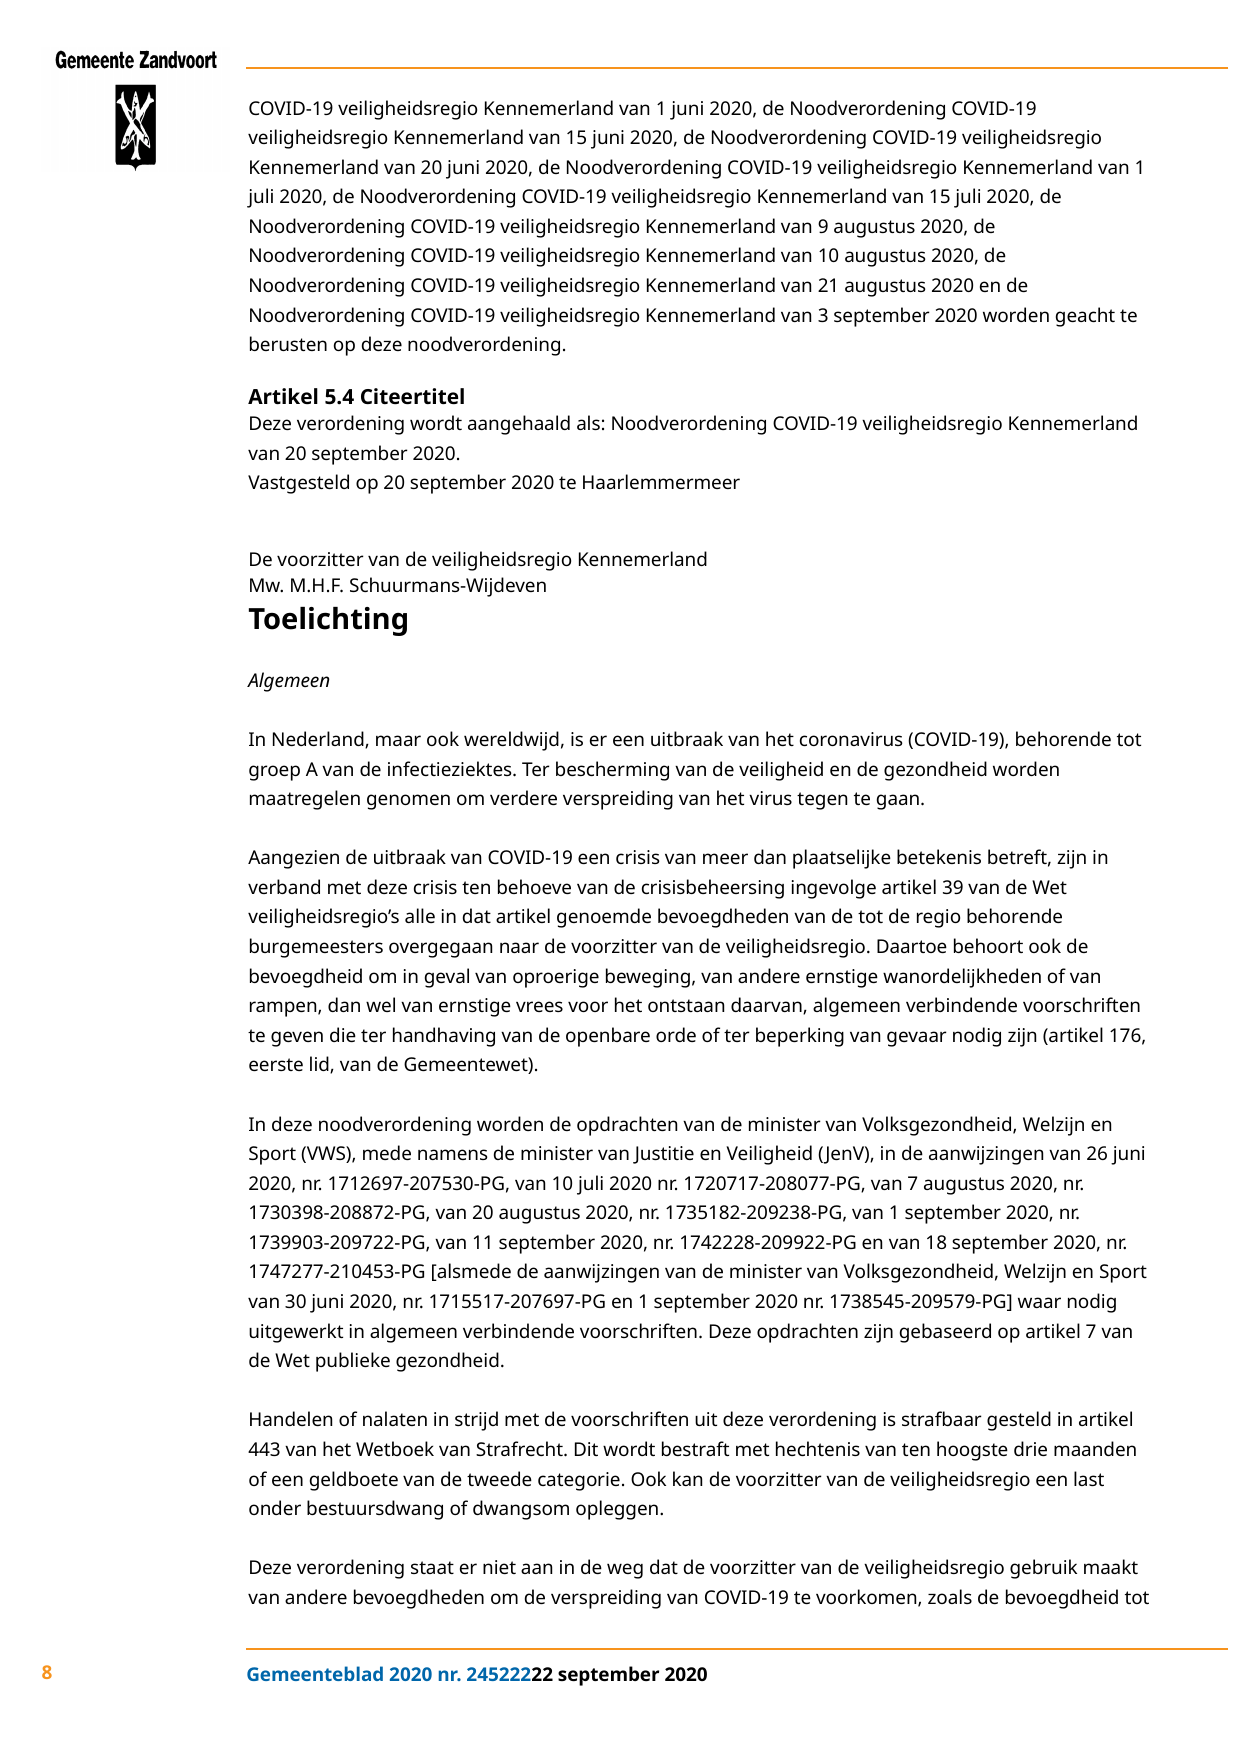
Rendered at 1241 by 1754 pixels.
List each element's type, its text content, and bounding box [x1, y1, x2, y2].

text Deze verordening wordt aangehaald als: Noodverordening COVID-19 veiligheidsregio Kennemerland van 20 september 2020. [248, 410, 1152, 466]
text Mw. M.H.F. Schuurmans-Wijdeven [248, 572, 1152, 598]
text In Nederland, maar ook wereldwijd, is er een uitbraak van het coronavirus (COVID-19), behorende tot groep A van de infectieziektes. Ter bescherming van de veiligheid en de gezondheid worden maatregelen genomen om verdere verspreiding van het virus tegen te gaan. [248, 726, 1152, 811]
text De voorzitter van de veiligheidsregio Kennemerland [248, 547, 1152, 572]
text Handelen of nalaten in strijd met de voorschriften uit deze verordening is strafbaar gesteld in artikel 443 van het Wetboek van Strafrecht. Dit wordt bestraft met hechtenis van ten hoogste drie maanden of een geldboete van de tweede categorie. Ook kan de voorzitter van de veiligheidsregio een last onder bestuursdwang of dwangsom opleggen. [248, 1407, 1152, 1521]
text Toelichting [248, 598, 1152, 638]
text Deze verordening staat er niet aan in de weg dat de voorzitter van de veiligheidsregio gebruik maakt van andere bevoegdheden om de verspreiding van COVID-19 te voorkomen, zoals de bevoegdheid tot [248, 1554, 1152, 1610]
text Artikel 5.4 Citeertitel [248, 382, 1152, 410]
text Algemeen [248, 667, 1152, 693]
text COVID-19 veiligheidsregio Kennemerland van 1 juni 2020, de Noodverordening COVID-19 veiligheidsregio Kennemerland van 15 juni 2020, de Noodverordening COVID-19 veiligheidsregio Kennemerland van 20 juni 2020, de Noodverordening COVID-19 veiligheidsregio Kennemerland van 1 juli 2020, de Noodverordening COVID-19 veiligheidsregio Kennemerland van 15 juli 2020, de Noodverordening COVID-19 veiligheidsregio Kennemerland van 9 augustus 2020, de Noodverordening COVID-19 veiligheidsregio Kennemerland van 10 augustus 2020, de Noodverordening COVID-19 veiligheidsregio Kennemerland van 21 augustus 2020 en de Noodverordening COVID-19 veiligheidsregio Kennemerland van 3 september 2020 worden geacht te berusten op deze noodverordening. [248, 95, 1152, 357]
text Vastgesteld op 20 september 2020 te Haarlemmermeer [248, 469, 1152, 495]
text Aangezien de uitbraak van COVID-19 een crisis van meer dan plaatselijke betekenis betreft, zijn in verband met deze crisis ten behoeve van de crisisbeheersing ingevolge artikel 39 van de Wet veiligheidsregio’s alle in dat artikel genoemde bevoegdheden van de tot de regio behorende burgemeesters overgegaan naar de voorzitter van de veiligheidsregio. Daartoe behoort ook de bevoegdheid om in geval van oproerige beweging, van andere ernstige wanordelijkheden of van rampen, dan wel van ernstige vrees voor het ontstaan daarvan, algemeen verbindende voorschriften te geven die ter handhaving van de openbare orde of ter beperking van gevaar nodig zijn (artikel 176, eerste lid, van de Gemeentewet). [248, 844, 1152, 1077]
text In deze noodverordening worden de opdrachten van de minister van Volksgezondheid, Welzijn en Sport (VWS), mede namens de minister van Justitie en Veiligheid (JenV), in de aanwijzingen van 26 juni 2020, nr. 1712697-207530-PG, van 10 juli 2020 nr. 1720717-208077-PG, van 7 augustus 2020, nr. 1730398-208872-PG, van 20 augustus 2020, nr. 1735182-209238-PG, van 1 september 2020, nr. 1739903-209722-PG, van 11 september 2020, nr. 1742228-209922-PG en van 18 september 2020, nr. 1747277-210453-PG [alsmede de aanwijzingen van de minister van Volksgezondheid, Welzijn en Sport van 30 juni 2020, nr. 1715517-207697-PG en 1 september 2020 nr. 1738545-209579-PG] waar nodig uitgewerkt in algemeen verbindende voorschriften. Deze opdrachten zijn gebaseerd op artikel 7 van de Wet publieke gezondheid. [248, 1111, 1152, 1373]
picture [41, 47, 231, 172]
